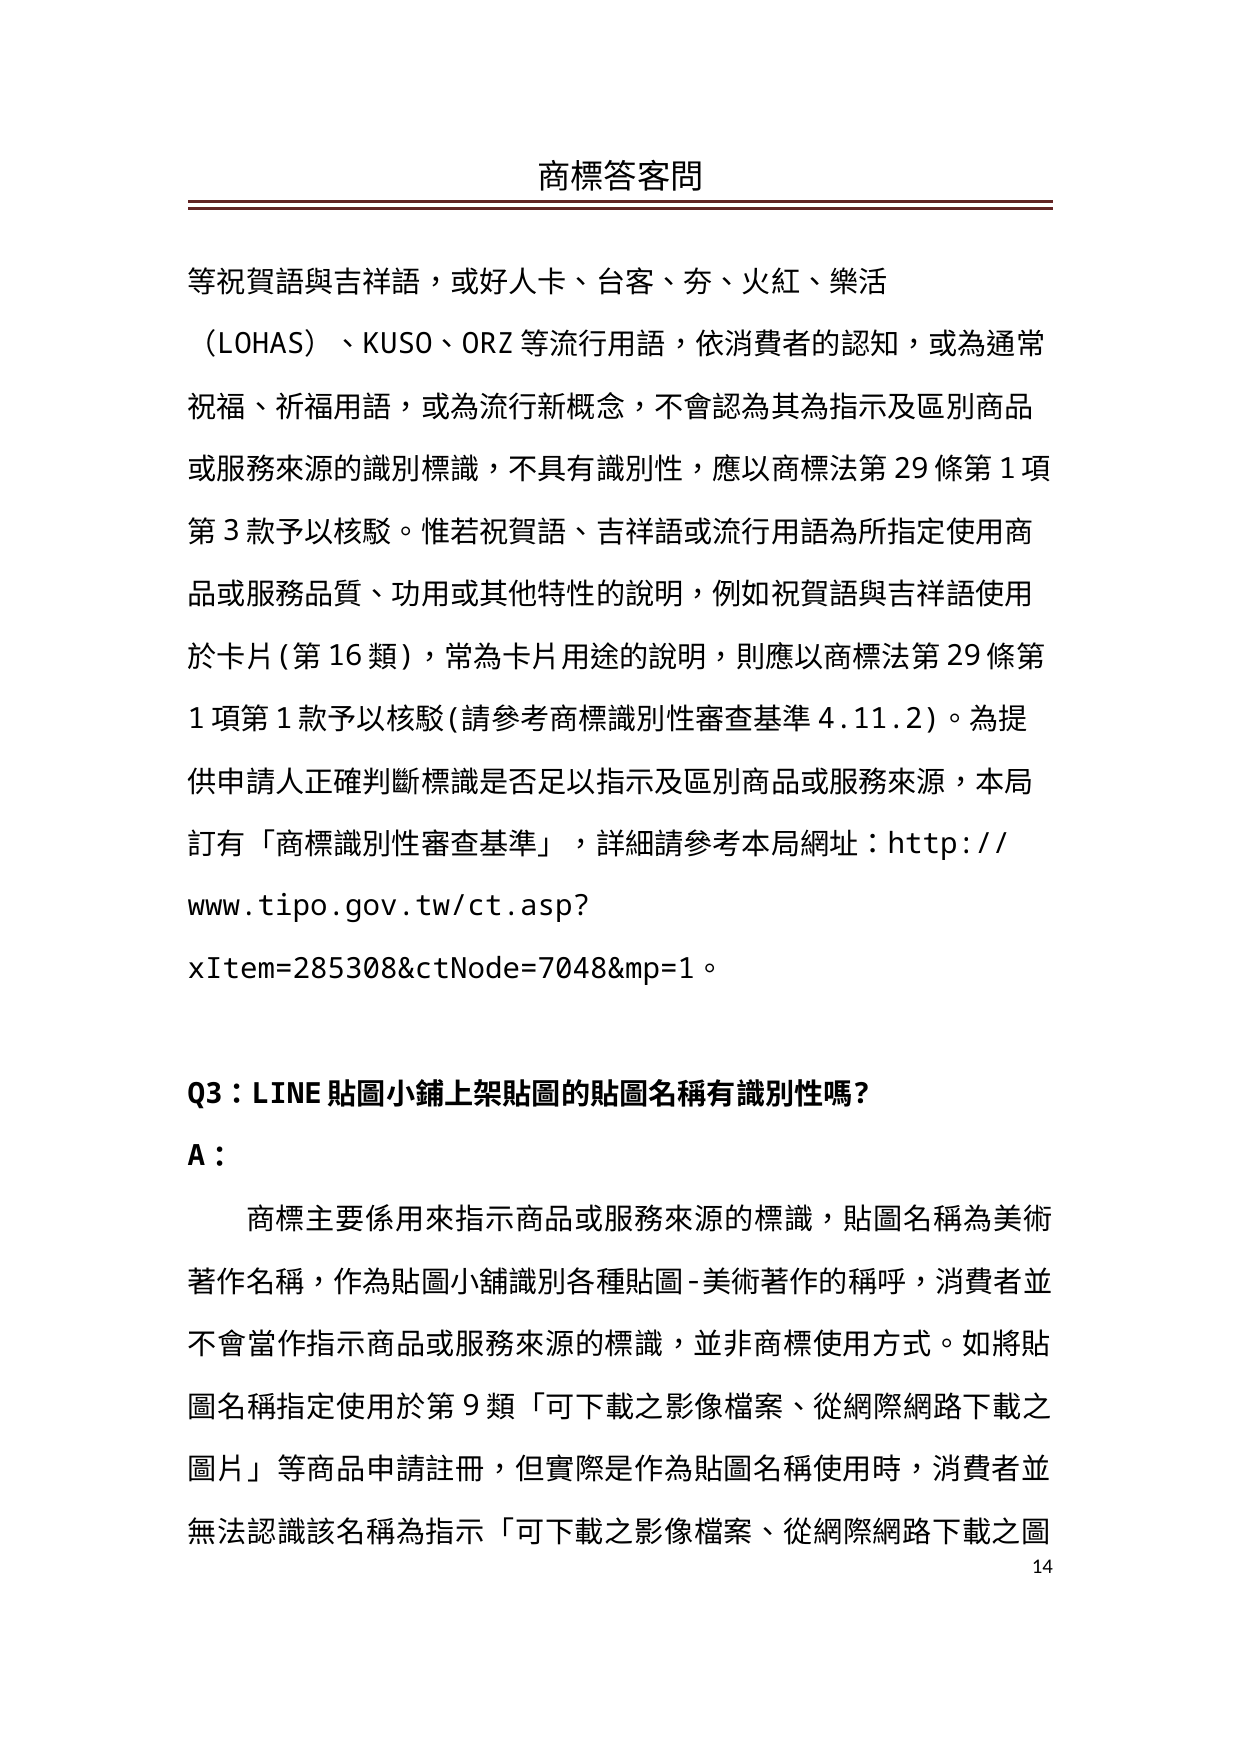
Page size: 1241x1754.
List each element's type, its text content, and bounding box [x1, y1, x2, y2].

text 商標主要係用來指示商品或服務來源的標識，貼圖名稱為美術著作名稱，作為貼圖小舖識別各種貼圖-美術著作的稱呼，消費者並不會當作指示商品或服務來源的標識，並非商標使用方式。如將貼圖名稱指定使用於第9類「可下載之影像檔案、從網際網路下載之圖片」等商品申請註冊，但實際是作為貼圖名稱使用時，消費者並無法認識該名稱為指示「可下載之影像檔案、從網際網路下載之圖 [187, 1175, 1053, 1550]
subtitle Q3：LINE貼圖小鋪上架貼圖的貼圖名稱有識別性嗎? [187, 1050, 1053, 1113]
text A： [187, 1113, 1053, 1175]
text 等祝賀語與吉祥語，或好人卡、台客、夯、火紅、樂活（LOHAS）、KUSO、ORZ等流行用語，依消費者的認知，或為通常祝福、祈福用語，或為流行新概念，不會認為其為指示及區別商品或服務來源的識別標識，不具有識別性，應以商標法第29條第1項第3款予以核駁。惟若祝賀語、吉祥語或流行用語為所指定使用商品或服務品質、功用或其他特性的說明，例如祝賀語與吉祥語使用於卡片(第16類)，常為卡片用途的說明，則應以商標法第29條第1項第1款予以核駁(請參考商標識別性審查基準4.11.2)。為提供申請人正確判斷標識是否足以指示及區別商品或服務來源，本局訂有「商標識別性審查基準」，詳細請參考本局網址：http://www.tipo.gov.tw/ct.asp?xItem=285308&ctNode=7048&mp=1。 [187, 238, 1053, 988]
